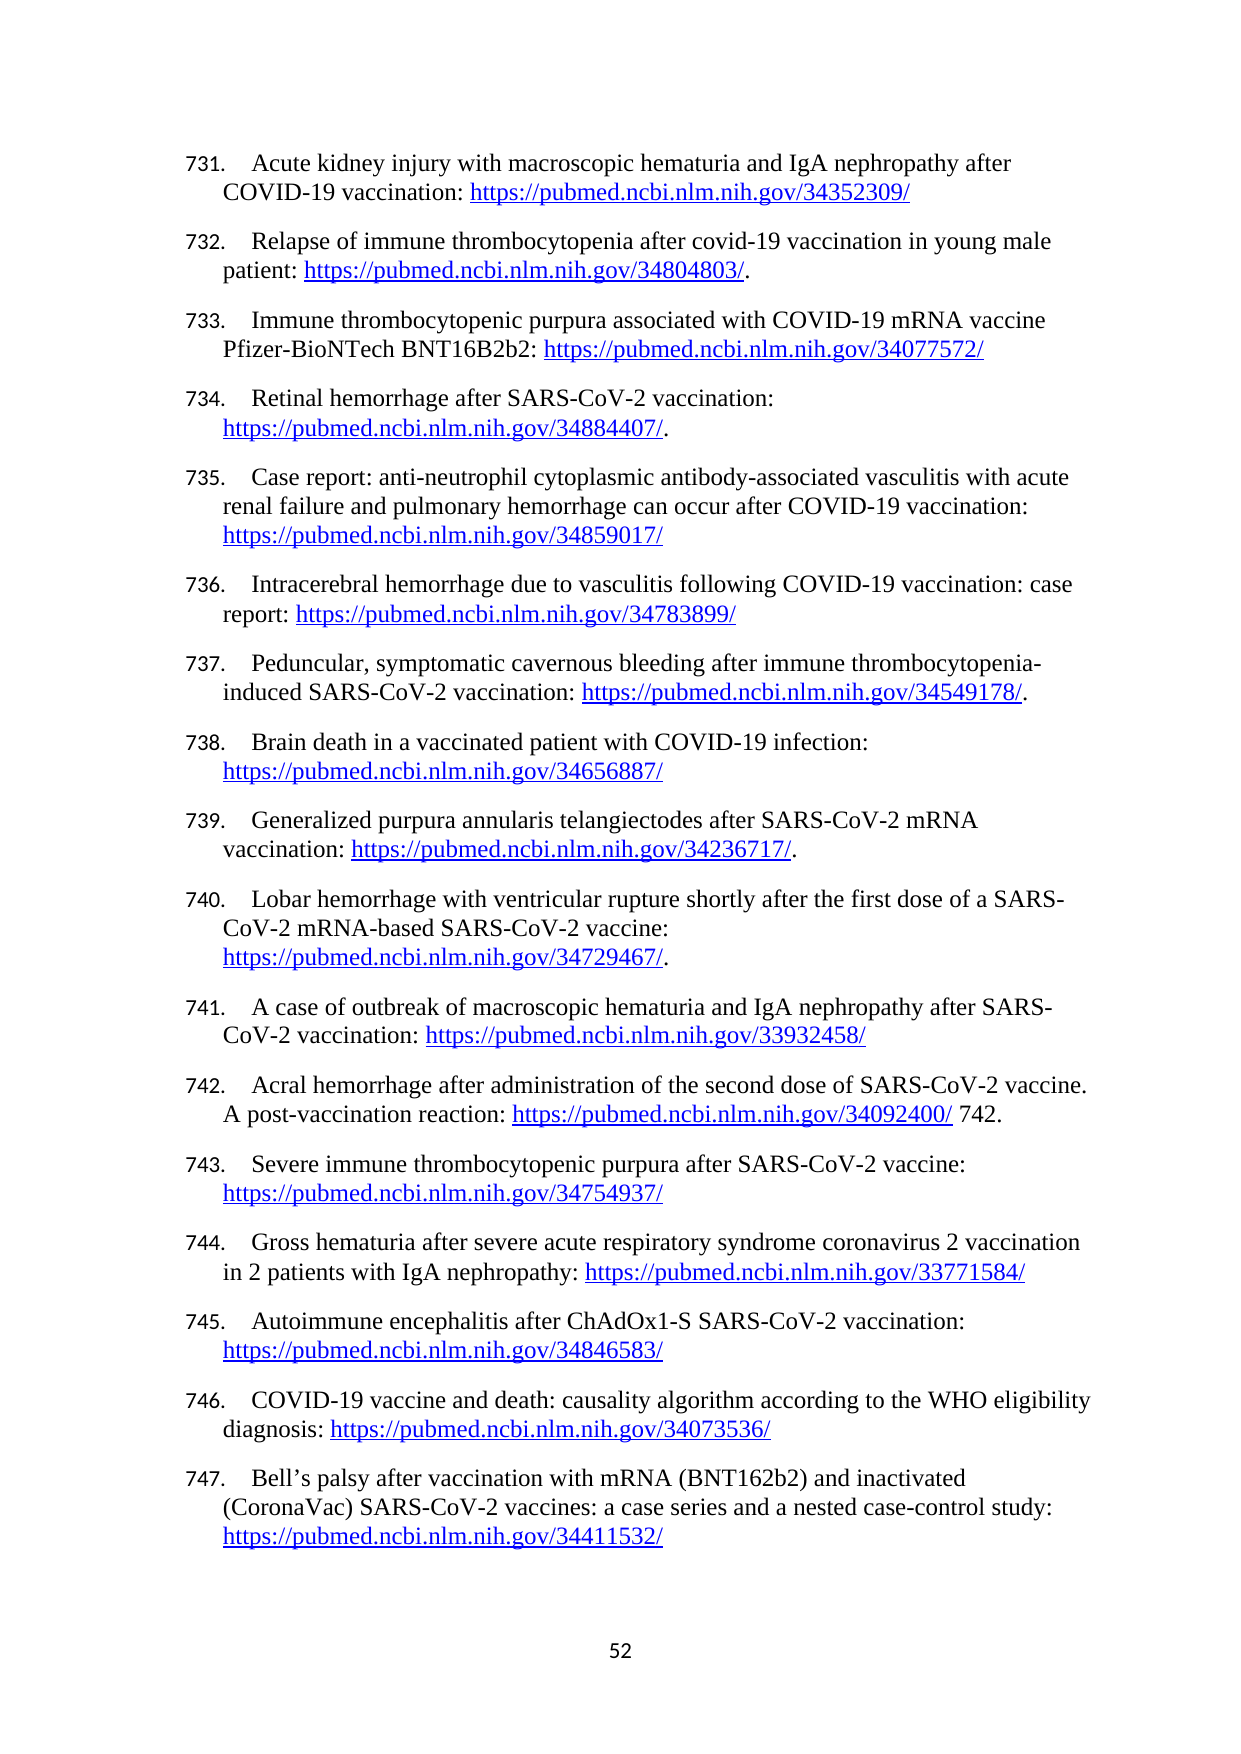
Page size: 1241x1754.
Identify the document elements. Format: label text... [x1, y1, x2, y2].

list Intracerebral hemorrhage due to vasculitis following COVID-19 vaccination: case report: https://pubmed.ncbi.nlm.nih.gov/34783899/ [185, 569, 1093, 627]
list Relapse of immune thrombocytopenia after covid-19 vaccination in young male patient: https://pubmed.ncbi.nlm.nih.gov/34804803/. [185, 226, 1093, 284]
list Case report: anti-neutrophil cytoplasmic antibody-associated vasculitis with acute renal failure and pulmonary hemorrhage can occur after COVID-19 vaccination: https://pubmed.ncbi.nlm.nih.gov/34859017/ [185, 462, 1093, 549]
list Autoimmune encephalitis after ChAdOx1-S SARS-CoV-2 vaccination: https://pubmed.ncbi.nlm.nih.gov/34846583/ [185, 1306, 1093, 1364]
list A case of outbreak of macroscopic hematuria and IgA nephropathy after SARS-CoV-2 vaccination: https://pubmed.ncbi.nlm.nih.gov/33932458/ [185, 992, 1093, 1049]
list Acute kidney injury with macroscopic hematuria and IgA nephropathy after COVID-19 vaccination: https://pubmed.ncbi.nlm.nih.gov/34352309/ [185, 148, 1093, 205]
list Lobar hemorrhage with ventricular rupture shortly after the first dose of a SARS-CoV-2 mRNA-based SARS-CoV-2 vaccine: https://pubmed.ncbi.nlm.nih.gov/34729467/. [185, 884, 1093, 971]
list Immune thrombocytopenic purpura associated with COVID-19 mRNA vaccine Pfizer-BioNTech BNT16B2b2: https://pubmed.ncbi.nlm.nih.gov/34077572/ [185, 305, 1093, 363]
list Gross hematuria after severe acute respiratory syndrome coronavirus 2 vaccination in 2 patients with IgA nephropathy: https://pubmed.ncbi.nlm.nih.gov/33771584/ [185, 1227, 1093, 1285]
list Acral hemorrhage after administration of the second dose of SARS-CoV-2 vaccine. A post-vaccination reaction: https://pubmed.ncbi.nlm.nih.gov/34092400/ 742. [185, 1070, 1093, 1128]
list Retinal hemorrhage after SARS-CoV-2 vaccination: https://pubmed.ncbi.nlm.nih.gov/34884407/. [185, 383, 1093, 441]
list COVID-19 vaccine and death: causality algorithm according to the WHO eligibility diagnosis: https://pubmed.ncbi.nlm.nih.gov/34073536/ [185, 1385, 1093, 1443]
list Peduncular, symptomatic cavernous bleeding after immune thrombocytopenia-induced SARS-CoV-2 vaccination: https://pubmed.ncbi.nlm.nih.gov/34549178/. [185, 648, 1093, 706]
list Severe immune thrombocytopenic purpura after SARS-CoV-2 vaccine: https://pubmed.ncbi.nlm.nih.gov/34754937/ [185, 1149, 1093, 1207]
list Brain death in a vaccinated patient with COVID-19 infection: https://pubmed.ncbi.nlm.nih.gov/34656887/ [185, 727, 1093, 785]
list Bell’s palsy after vaccination with mRNA (BNT162b2) and inactivated (CoronaVac) SARS-CoV-2 vaccines: a case series and a nested case-control study: https://pubmed.ncbi.nlm.nih.gov/34411532/ [185, 1463, 1093, 1550]
list Generalized purpura annularis telangiectodes after SARS-CoV-2 mRNA vaccination: https://pubmed.ncbi.nlm.nih.gov/34236717/. [185, 806, 1093, 863]
